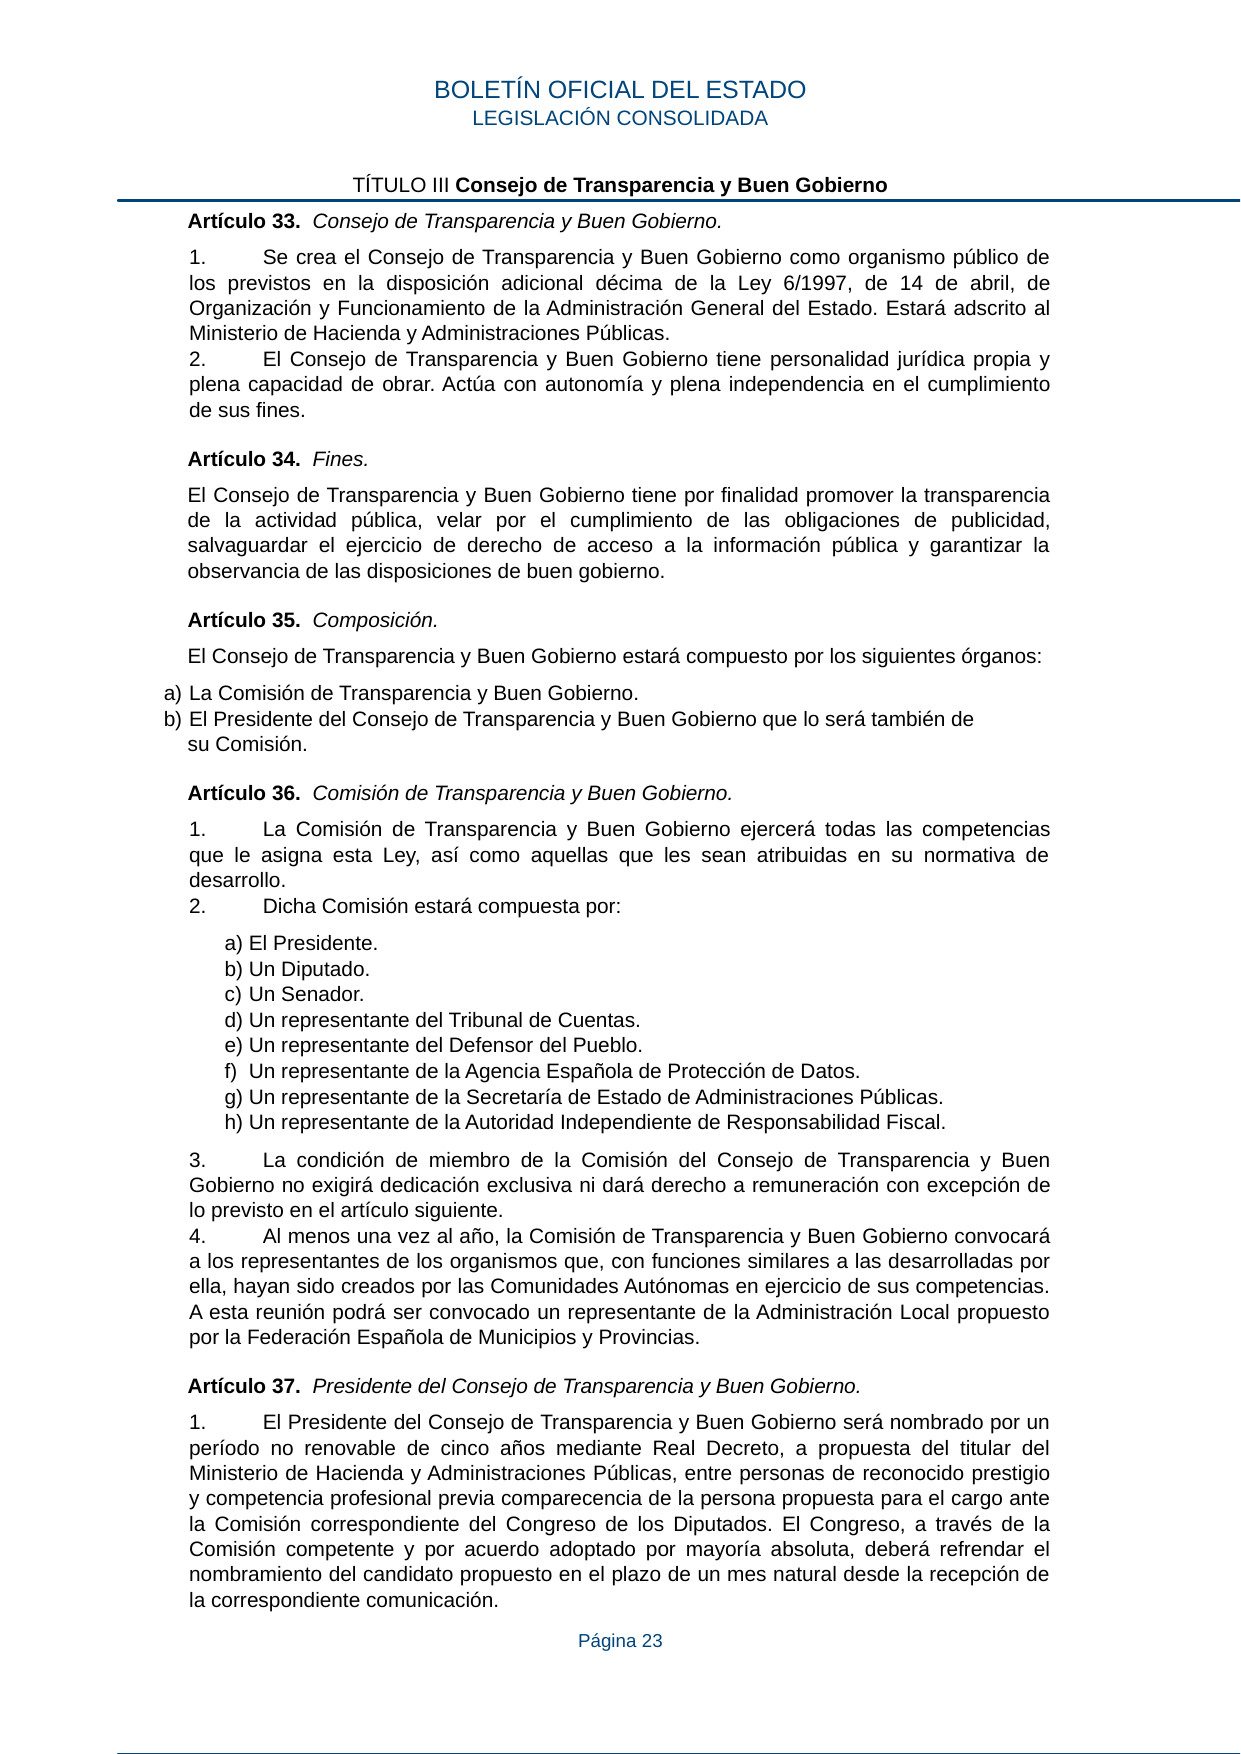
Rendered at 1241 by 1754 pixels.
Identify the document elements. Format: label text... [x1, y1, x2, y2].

text Artículo 37. Presidente del Consejo de Transparencia y Buen Gobierno. [187, 1374, 1051, 1398]
text su Comisión. [187, 732, 1051, 756]
list El Presidente del Consejo de Transparencia y Buen Gobierno será nombrado por un período no renovable de cinco años mediante Real Decreto, a propuesta del titular del Ministerio de Hacienda y Administraciones Públicas, entre personas de reconocido prestigio y competencia profesional previa comparecencia de la persona propuesta para el cargo ante la Comisión correspondiente del Congreso de los Diputados. El Congreso, a través de la Comisión competente y por acuerdo adoptado por mayoría absoluta, deberá refrendar el nombramiento del candidato propuesto en el plazo de un mes natural desde la recepción de la correspondiente comunicación. [189, 1410, 1051, 1611]
text El Consejo de Transparencia y Buen Gobierno estará compuesto por los siguientes órganos: [187, 643, 1051, 667]
list La Comisión de Transparencia y Buen Gobierno. [163, 681, 1051, 705]
list Se crea el Consejo de Transparencia y Buen Gobierno como organismo público de los previstos en la disposición adicional décima de la Ley 6/1997, de 14 de abril, de Organización y Funcionamiento de la Administración General del Estado. Estará adscrito al Ministerio de Hacienda y Administraciones Públicas. [189, 245, 1051, 345]
text Artículo 36. Comisión de Transparencia y Buen Gobierno. [187, 781, 1051, 805]
list Un Senador. [224, 982, 1051, 1006]
list Un Diputado. [224, 956, 1051, 980]
list El Presidente del Consejo de Transparencia y Buen Gobierno que lo será también de [163, 707, 1051, 731]
list Un representante del Defensor del Pueblo. [224, 1033, 1051, 1057]
list La condición de miembro de la Comisión del Consejo de Transparencia y Buen Gobierno no exigirá dedicación exclusiva ni dará derecho a remuneración con excepción de lo previsto en el artículo siguiente. [189, 1147, 1051, 1222]
list El Consejo de Transparencia y Buen Gobierno tiene personalidad jurídica propia y plena capacidad de obrar. Actúa con autonomía y plena independencia en el cumplimiento de sus fines. [189, 347, 1051, 421]
list Un representante de la Secretaría de Estado de Administraciones Públicas. [224, 1084, 1051, 1108]
text Artículo 34. Fines. [187, 447, 1051, 471]
list Dicha Comisión estará compuesta por: [189, 893, 1051, 917]
text Artículo 35. Composición. [187, 608, 1051, 632]
list Un representante del Tribunal de Cuentas. [224, 1008, 1051, 1032]
text El Consejo de Transparencia y Buen Gobierno tiene por finalidad promover la transparencia de la actividad pública, velar por el cumplimiento de las obligaciones de publicidad, salvaguardar el ejercicio de derecho de acceso a la información pública y garantizar la observancia de las disposiciones de buen gobierno. [187, 482, 1051, 582]
subtitle TÍTULO III Consejo de Transparencia y Buen Gobierno [189, 173, 1051, 197]
list El Presidente. [224, 931, 1051, 955]
list Al menos una vez al año, la Comisión de Transparencia y Buen Gobierno convocará a los representantes de los organismos que, con funciones similares a las desarrolladas por ella, hayan sido creados por las Comunidades Autónomas en ejercicio de sus competencias. A esta reunión podrá ser convocado un representante de la Administración Local propuesto por la Federación Española de Municipios y Provincias. [189, 1224, 1051, 1349]
list Un representante de la Agencia Española de Protección de Datos. [224, 1059, 1051, 1083]
list Un representante de la Autoridad Independiente de Responsabilidad Fiscal. [224, 1110, 1051, 1134]
text Artículo 33. Consejo de Transparencia y Buen Gobierno. [187, 209, 1051, 233]
list La Comisión de Transparencia y Buen Gobierno ejercerá todas las competencias que le asigna esta Ley, así como aquellas que les sean atribuidas en su normativa de desarrollo. [189, 817, 1051, 892]
